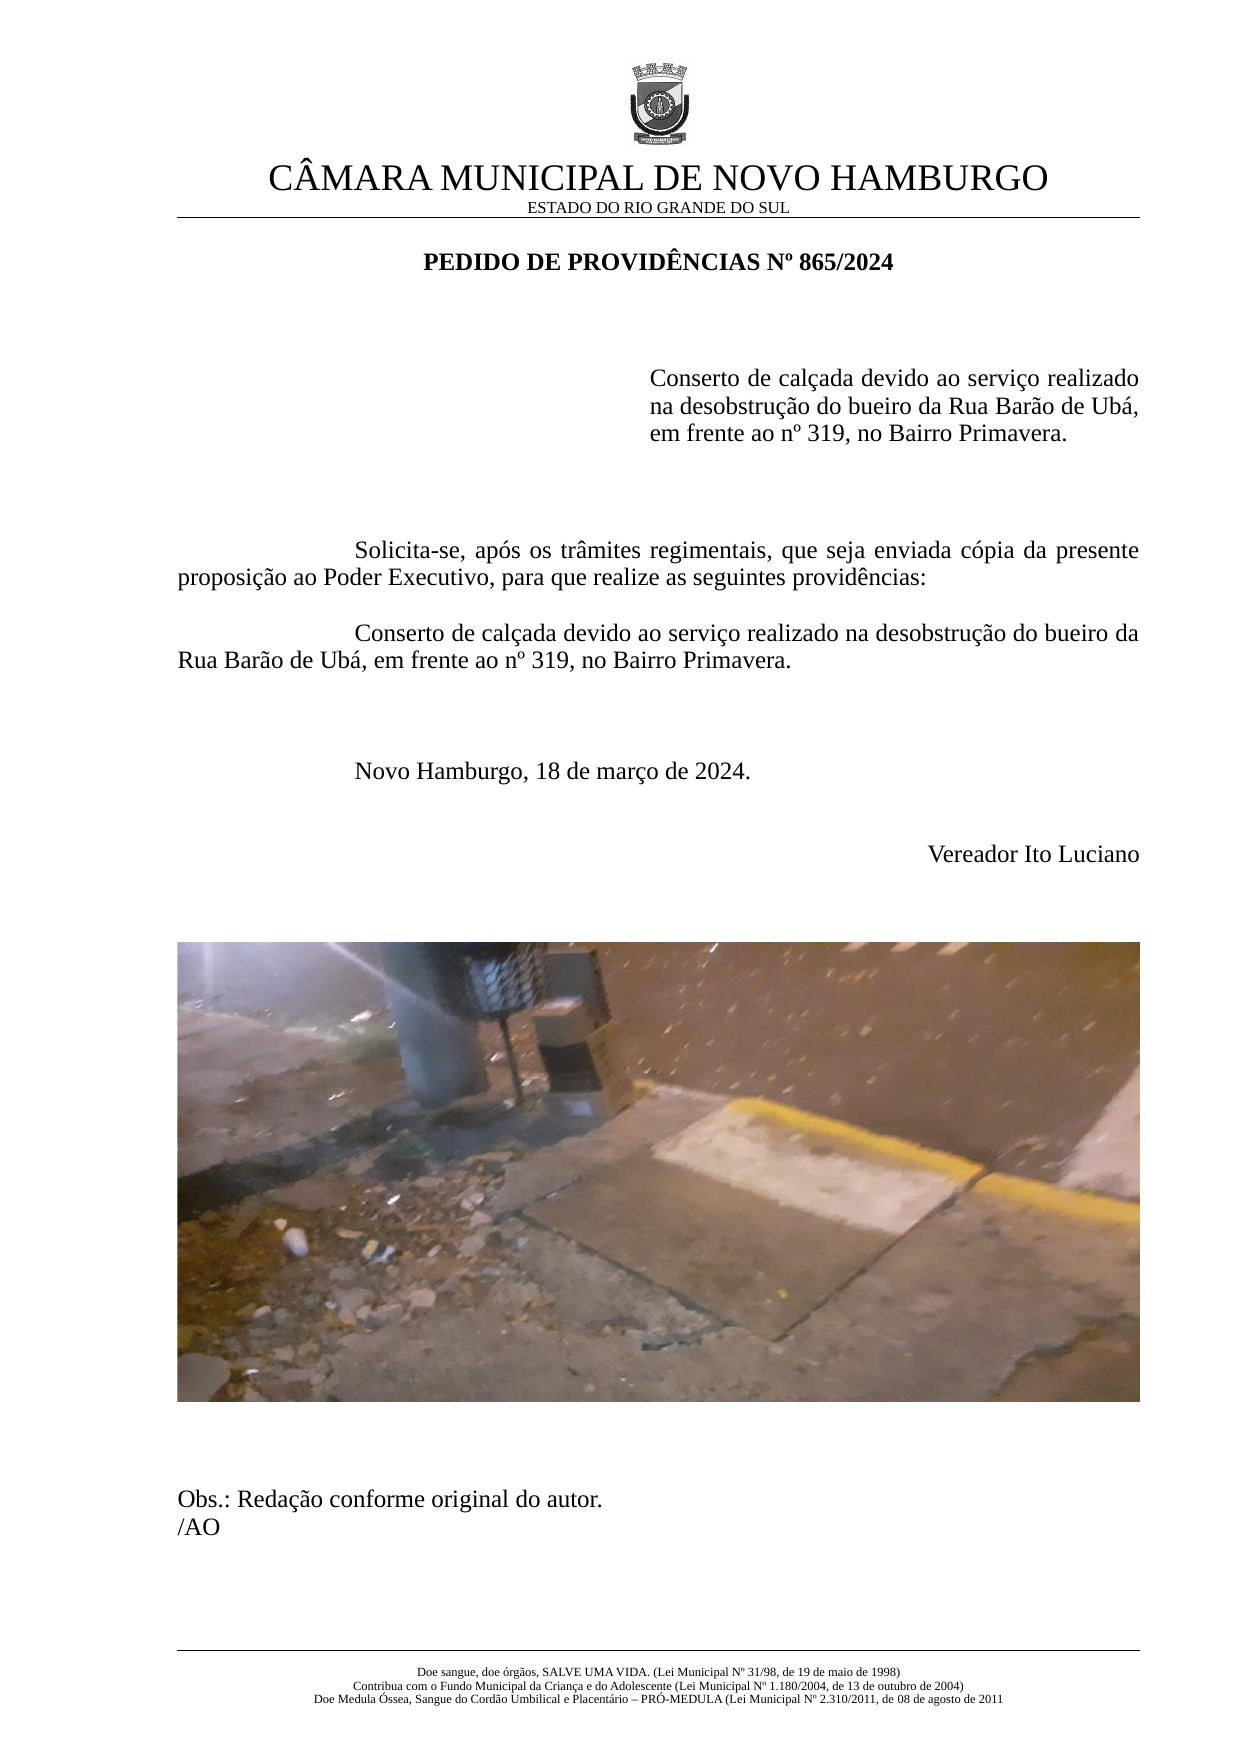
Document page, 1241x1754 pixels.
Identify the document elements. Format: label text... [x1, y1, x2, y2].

picture [177, 942, 1140, 1402]
text Conserto de calçada devido ao serviço realizado na desobstrução do bueiro da Rua Barão de Ubá, em frente ao nº 319, no Bairro Primavera. [649, 364, 1140, 447]
text /AO [177, 1513, 1140, 1541]
text Vereador Ito Luciano [177, 785, 1140, 868]
text Novo Hamburgo, 18 de março de 2024. [177, 757, 1140, 785]
text Obs.: Redação conforme original do autor. [177, 1485, 1140, 1513]
text Conserto de calçada devido ao serviço realizado na desobstrução do bueiro da Rua Barão de Ubá, em frente ao nº 319, no Bairro Primavera. [177, 619, 1140, 674]
text PEDIDO DE PROVIDÊNCIAS Nº 865/2024 [177, 248, 1140, 276]
text Solicita-se, após os trâmites regimentais, que seja enviada cópia da presente proposição ao Poder Executivo, para que realize as seguintes providências: [177, 536, 1140, 591]
